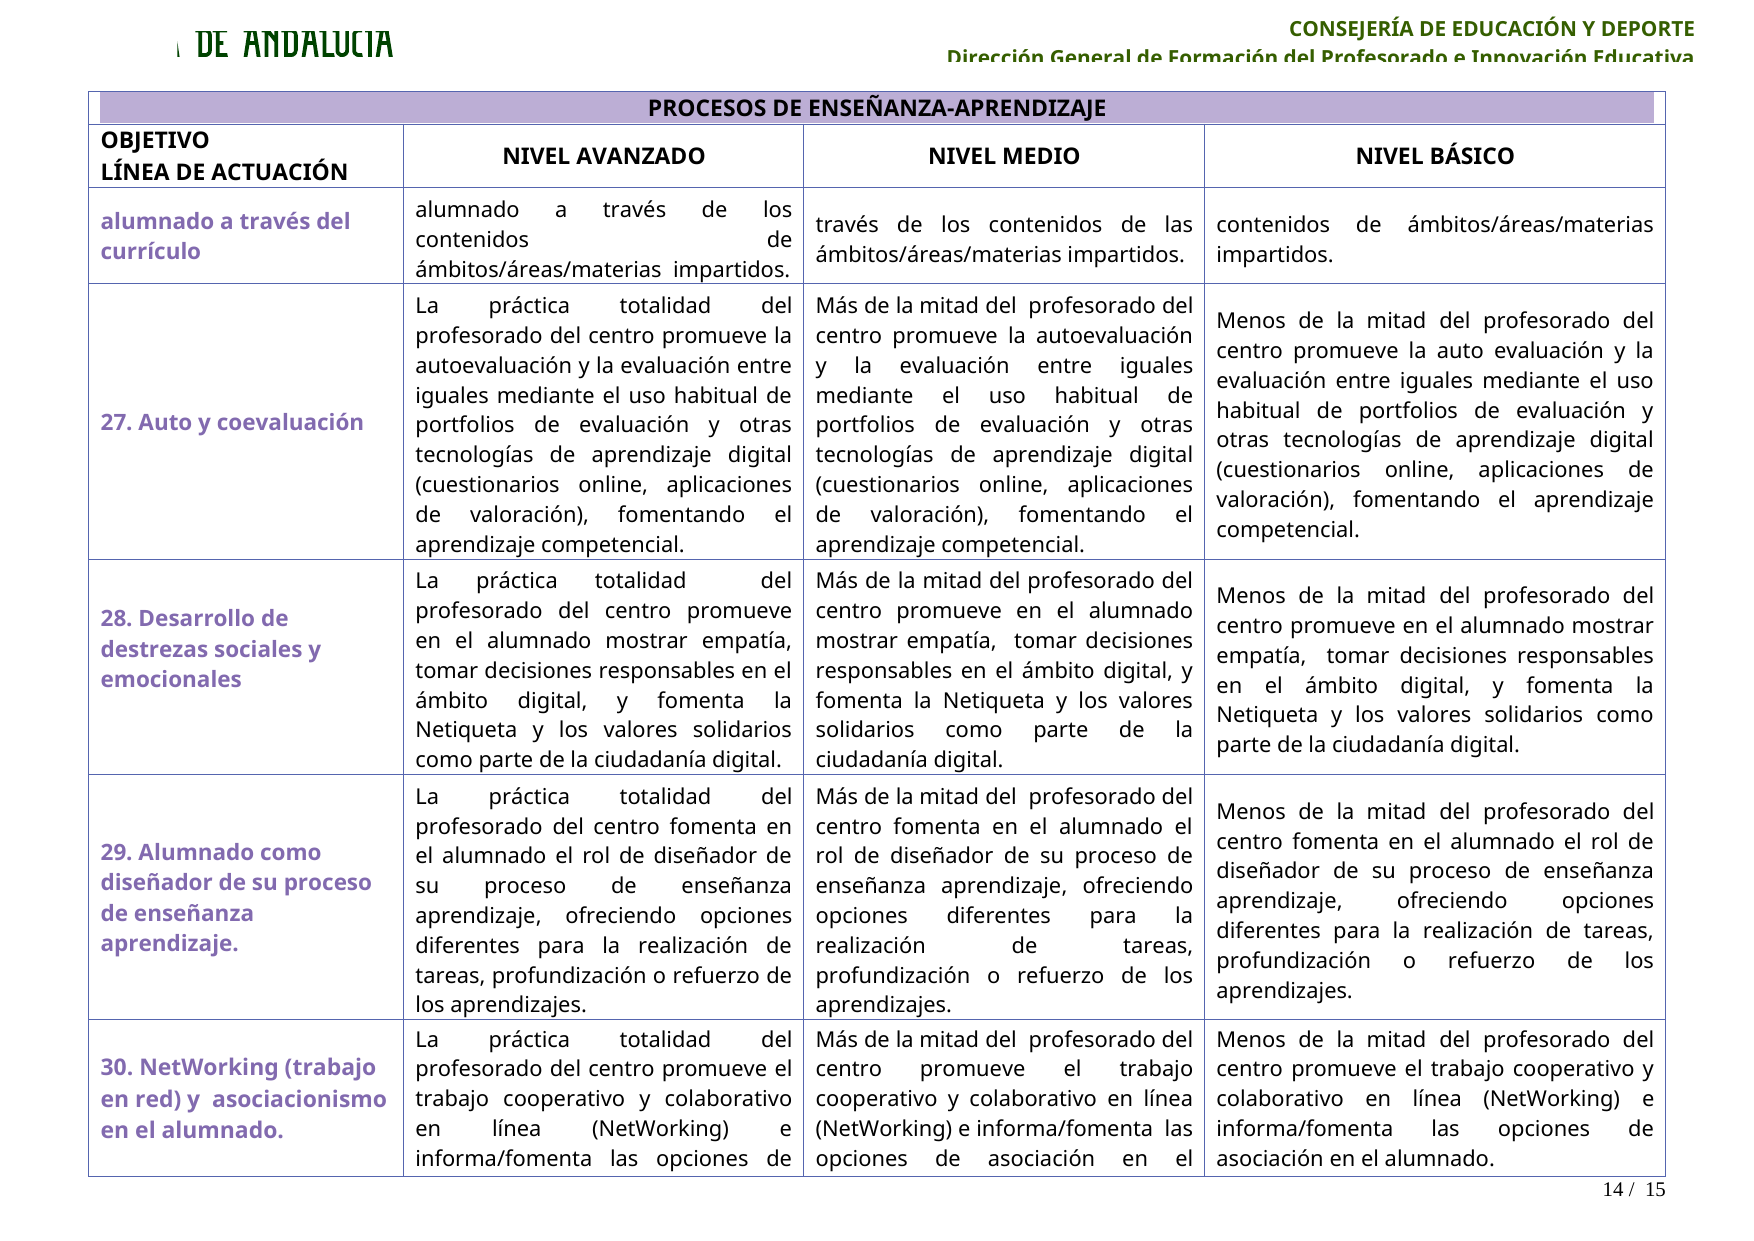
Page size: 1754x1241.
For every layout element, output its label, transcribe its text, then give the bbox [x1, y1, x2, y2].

table_cell alumnado a través de los contenidos de ámbitos/áreas/materias impartidos. [404, 188, 803, 283]
table_cell La práctica totalidad del profesorado del centro promueve en el alumnado mostrar empatía, tomar decisiones responsables en el ámbito digital, y fomenta la Netiqueta y los valores solidarios como parte de la ciudadanía digital. [404, 560, 803, 774]
table_cell contenidos de ámbitos/áreas/materias impartidos. [1205, 188, 1665, 283]
table_cell La práctica totalidad del profesorado del centro promueve la autoevaluación y la evaluación entre iguales mediante el uso habitual de portfolios de evaluación y otras tecnologías de aprendizaje digital (cuestionarios online, aplicaciones de valoración), fomentando el aprendizaje competencial. [404, 284, 803, 558]
table_cell 29. Alumnado como diseñador de su proceso de enseñanza aprendizaje. [89, 775, 403, 1019]
table_cell OBJETIVO LÍNEA DE ACTUACIÓN [392, 125, 403, 187]
table_cell Menos de la mitad del profesorado del centro promueve la auto evaluación y la evaluación entre iguales mediante el uso habitual de portfolios de evaluación y otras tecnologías de aprendizaje digital (cuestionarios online, aplicaciones de valoración), fomentando el aprendizaje competencial. [1205, 284, 1665, 558]
table_cell 28. Desarrollo de destrezas sociales y emocionales [89, 560, 403, 774]
table_cell NIVEL BÁSICO [1205, 125, 1665, 187]
table_cell La práctica totalidad del profesorado del centro promueve el trabajo cooperativo y colaborativo en línea (NetWorking) e informa/fomenta las opciones de asociación en el alumnado. [404, 1020, 803, 1176]
table_cell Más de la mitad del profesorado del centro fomenta en el alumnado el rol de diseñador de su proceso de enseñanza aprendizaje, ofreciendo opciones diferentes para la realización de tareas, profundización o refuerzo de los aprendizajes. [804, 775, 1204, 1019]
table_cell Más de la mitad del profesorado del centro promueve la autoevaluación y la evaluación entre iguales mediante el uso habitual de portfolios de evaluación y otras tecnologías de aprendizaje digital (cuestionarios online, aplicaciones de valoración), fomentando el aprendizaje competencial. [804, 284, 1204, 558]
table_cell 30. NetWorking (trabajo en red) y asociacionismo en el alumnado. [89, 1020, 403, 1176]
table_cell Menos de la mitad del profesorado del centro promueve el trabajo cooperativo y colaborativo en línea (NetWorking) e informa/fomenta las opciones de asociación en el alumnado. [1205, 1020, 1665, 1176]
table_cell Menos de la mitad del profesorado del centro promueve en el alumnado mostrar empatía, tomar decisiones responsables en el ámbito digital, y fomenta la Netiqueta y los valores solidarios como parte de la ciudadanía digital. [1205, 560, 1665, 774]
table_cell NIVEL AVANZADO [404, 125, 803, 187]
table_cell Más de la mitad del profesorado del centro promueve el trabajo cooperativo y colaborativo en línea (NetWorking) e informa/fomenta las opciones de asociación en el alumnado. [804, 1020, 1204, 1176]
table_cell NIVEL MEDIO [804, 125, 1204, 187]
table_cell OBJETIVO LÍNEA DE ACTUACIÓN [89, 125, 100, 187]
table_cell Menos de la mitad del profesorado del centro fomenta en el alumnado el rol de diseñador de su proceso de enseñanza aprendizaje, ofreciendo opciones diferentes para la realización de tareas, profundización o refuerzo de los aprendizajes. [1205, 775, 1665, 1019]
table_cell 27. Auto y coevaluación [89, 284, 403, 558]
table_cell Más de la mitad del profesorado del centro promueve en el alumnado mostrar empatía, tomar decisiones responsables en el ámbito digital, y fomenta la Netiqueta y los valores solidarios como parte de la ciudadanía digital. [804, 560, 1204, 774]
table_cell través de los contenidos de las ámbitos/áreas/materias impartidos. [804, 188, 1204, 283]
table_cell La práctica totalidad del profesorado del centro fomenta en el alumnado el rol de diseñador de su proceso de enseñanza aprendizaje, ofreciendo opciones diferentes para la realización de tareas, profundización o refuerzo de los aprendizajes. [404, 775, 803, 1019]
table_cell alumnado a través del currículo [89, 188, 403, 283]
